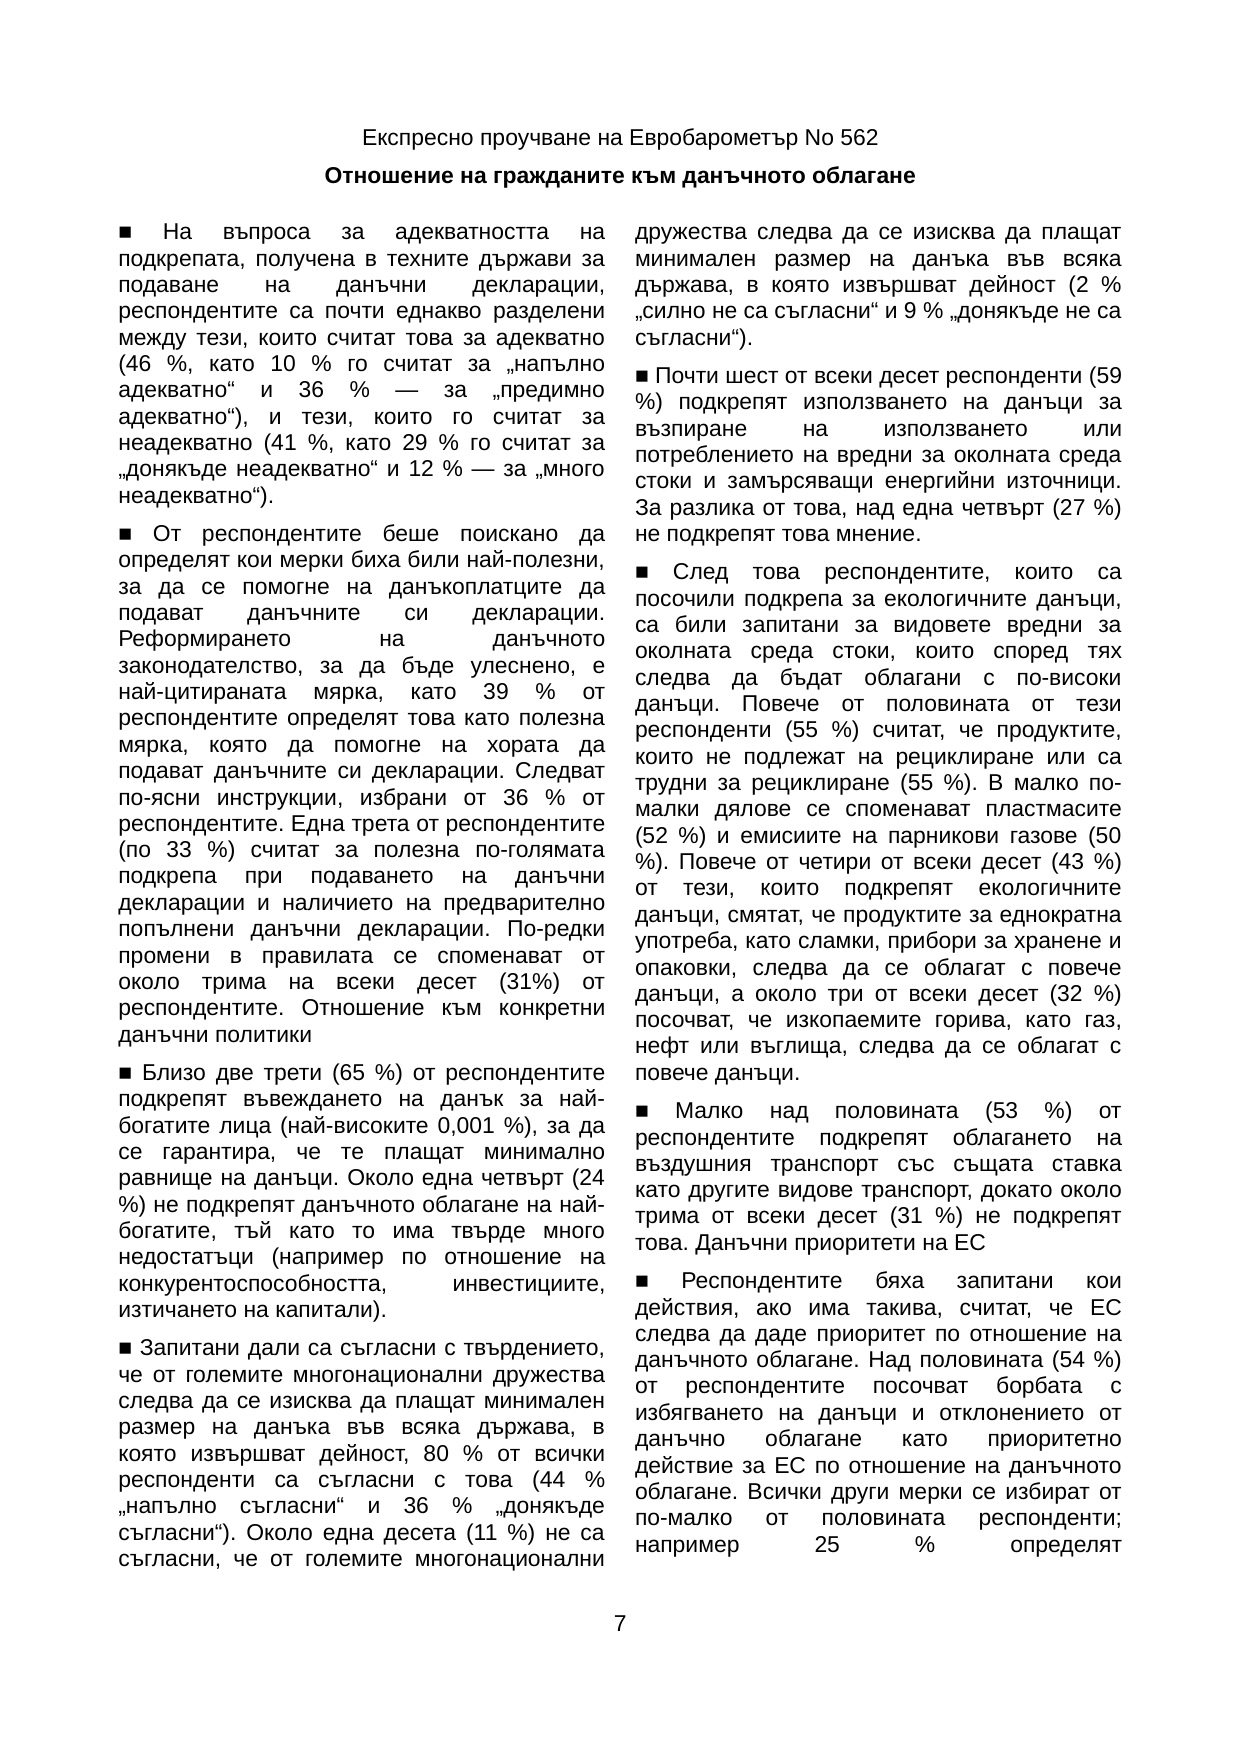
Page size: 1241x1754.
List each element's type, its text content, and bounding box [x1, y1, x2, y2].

text ■ Запитани дали са съгласни с твърдението, че от големите многонационални дружества следва да се изисква да плащат минимален размер на данъка във всяка държава, в която извършват дейност, 80 % от всички респонденти са съгласни с това (44 % „напълно съгласни“ и 36 % „донякъде съгласни“). Около една десета (11 %) не са съгласни, че от големите многонационални [118, 1334, 605, 1571]
text ■ Почти шест от всеки десет респонденти (59 %) подкрепят използването на данъци за възпиране на използването или потреблението на вредни за околната среда стоки и замърсяващи енергийни източници. За разлика от това, над една четвърт (27 %) не подкрепят това мнение. [635, 362, 1122, 546]
text ■ След това респондентите, които са посочили подкрепа за екологичните данъци, са били запитани за видовете вредни за околната среда стоки, които според тях следва да бъдат облагани с по-високи данъци. Повече от половината от тези респонденти (55 %) считат, че продуктите, които не подлежат на рециклиране или са трудни за рециклиране (55 %). В малко по-малки дялове се споменават пластмасите (52 %) и емисиите на парникови газове (50 %). Повече от четири от всеки десет (43 %) от тези, които подкрепят екологичните данъци, смятат, че продуктите за еднократна употреба, като сламки, прибори за хранене и опаковки, следва да се облагат с повече данъци, а около три от всеки десет (32 %) посочват, че изкопаемите горива, като газ, нефт или въглища, следва да се облагат с повече данъци. [635, 558, 1122, 1085]
text ■ От респондентите беше поискано да определят кои мерки биха били най-полезни, за да се помогне на данъкоплатците да подават данъчните си декларации. Реформирането на данъчното законодателство, за да бъде улеснено, е най-цитираната мярка, като 39 % от респондентите определят това като полезна мярка, която да помогне на хората да подават данъчните си декларации. Следват по-ясни инструкции, избрани от 36 % от респондентите. Една трета от респондентите (по 33 %) считат за полезна по-голямата подкрепа при подаването на данъчни декларации и наличието на предварително попълнени данъчни декларации. По-редки промени в правилата се споменават от около трима на всеки десет (31%) от респондентите. Отношение към конкретни данъчни политики [118, 520, 605, 1047]
text ■ Респондентите бяха запитани кои действия, ако има такива, считат, че ЕС следва да даде приоритет по отношение на данъчното облагане. Над половината (54 %) от респондентите посочват борбата с избягването на данъци и отклонението от данъчно облагане като приоритетно действие за ЕС по отношение на данъчното облагане. Всички други мерки се избират от по-малко от половината респонденти; например 25 % определят [635, 1267, 1122, 1557]
text дружества следва да се изисква да плащат минимален размер на данъка във всяка държава, в която извършват дейност (2 % „силно не са съгласни“ и 9 % „донякъде не са съгласни“). [635, 218, 1122, 350]
text ■ Близо две трети (65 %) от респондентите подкрепят въвеждането на данък за най-богатите лица (най-високите 0,001 %), за да се гарантира, че те плащат минимално равнище на данъци. Около една четвърт (24 %) не подкрепят данъчното облагане на най-богатите, тъй като то има твърде много недостатъци (например по отношение на конкурентоспособността, инвестициите, изтичането на капитали). [118, 1059, 605, 1322]
text ■ На въпроса за адекватността на подкрепата, получена в техните държави за подаване на данъчни декларации, респондентите са почти еднакво разделени между тези, които считат това за адекватно (46 %, като 10 % го считат за „напълно адекватно“ и 36 % — за „предимно адекватно“), и тези, които го считат за неадекватно (41 %, като 29 % го считат за „донякъде неадекватно“ и 12 % — за „много неадекватно“). [118, 218, 605, 508]
text ■ Малко над половината (53 %) от респондентите подкрепят облагането на въздушния транспорт със същата ставка като другите видове транспорт, докато около трима от всеки десет (31 %) не подкрепят това. Данъчни приоритети на ЕС [635, 1097, 1122, 1255]
